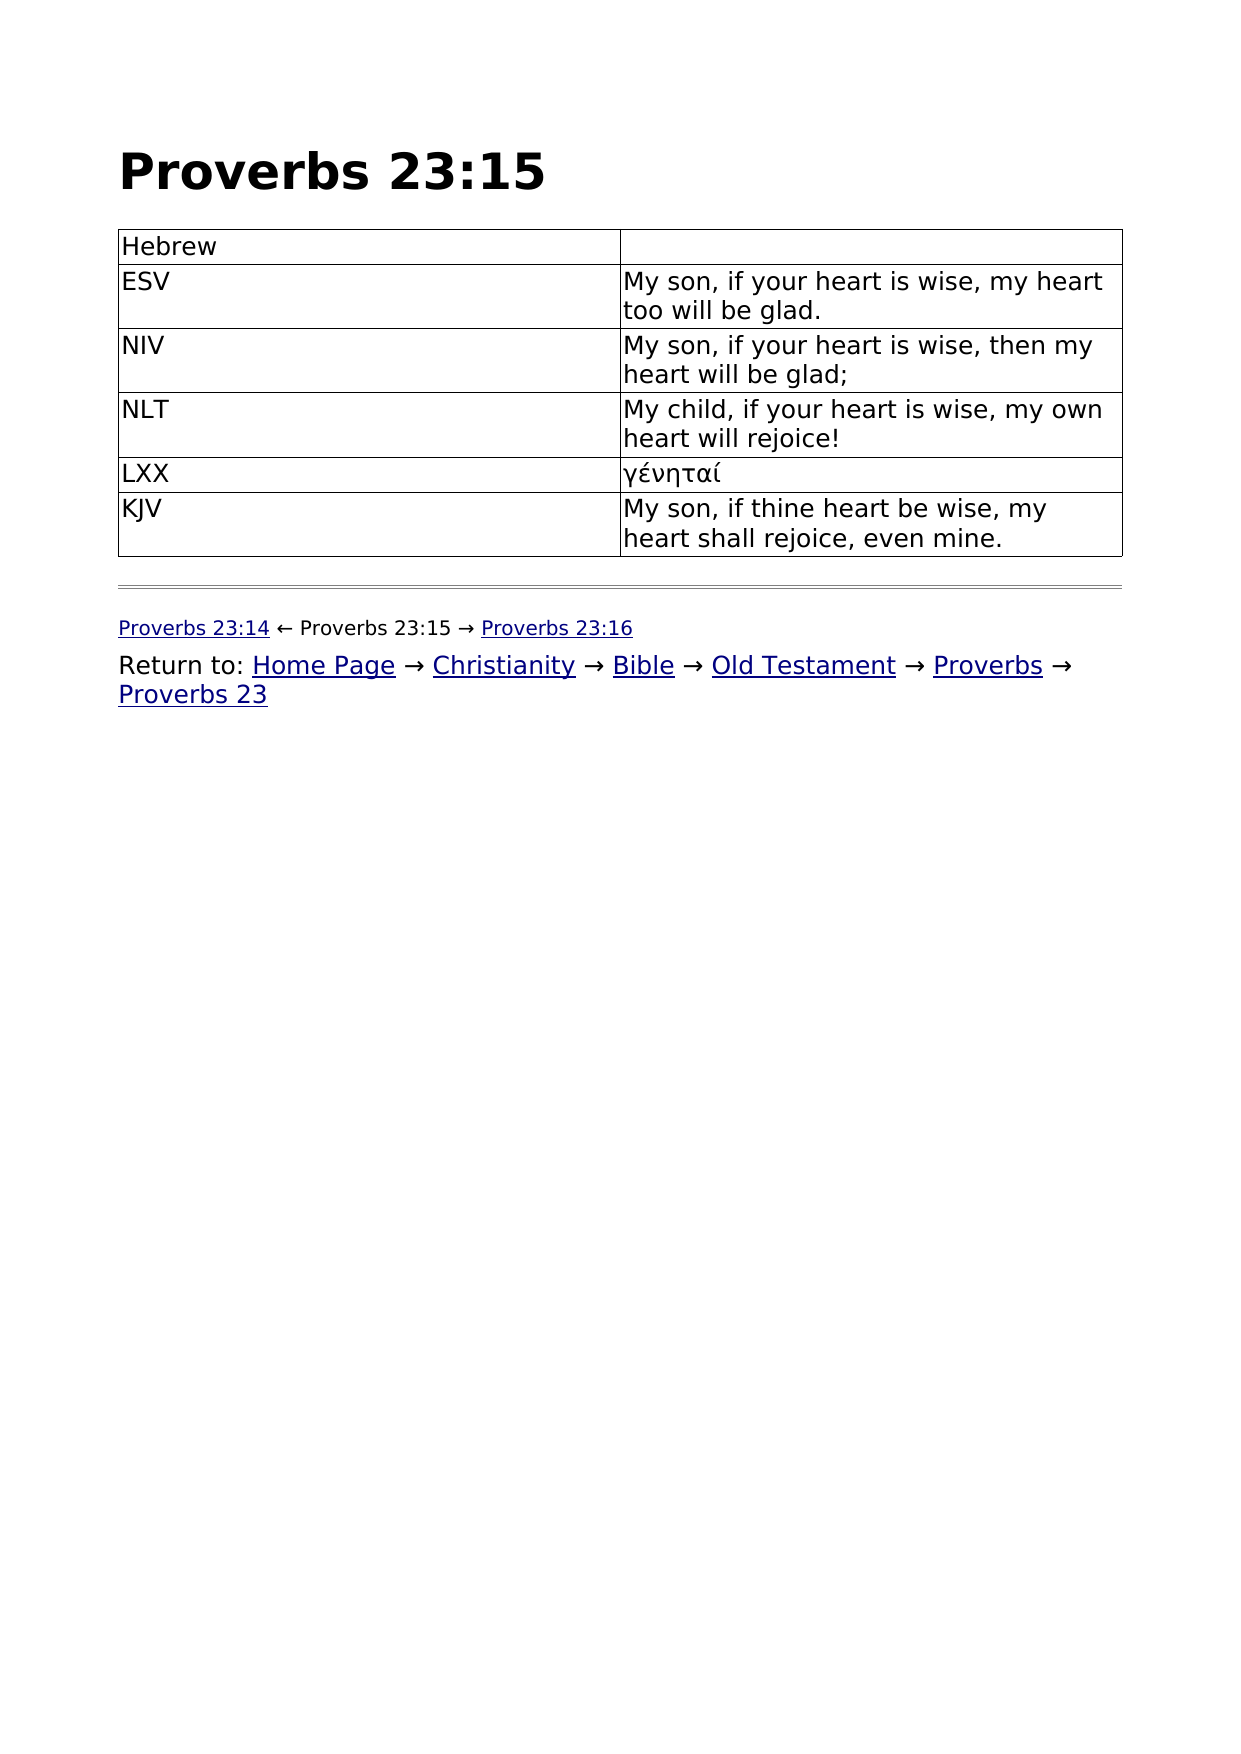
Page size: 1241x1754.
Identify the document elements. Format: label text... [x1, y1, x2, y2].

table_cell My son, if your heart is wise, my heart too will be glad. [621, 265, 1122, 328]
table_cell KJV [119, 493, 620, 556]
table_cell LXX [119, 458, 620, 492]
text Return to: Home Page → Christianity → Bible → Old Testament → Proverbs → Proverbs 23 [118, 651, 1122, 709]
table_cell NLT [119, 393, 620, 457]
table_cell NIV [119, 329, 620, 392]
table_cell My son, if your heart is wise, then my heart will be glad; [621, 329, 1122, 392]
table_header [621, 230, 1122, 264]
table_header Hebrew [119, 230, 620, 264]
text Proverbs 23:14 ← Proverbs 23:15 → Proverbs 23:16 [118, 617, 1122, 651]
subtitle Proverbs 23:15 [118, 143, 1122, 201]
table_cell γένηταί [621, 458, 1122, 492]
table_cell My child, if your heart is wise, my own heart will rejoice! [621, 393, 1122, 457]
table_cell My son, if thine heart be wise, my heart shall rejoice, even mine. [621, 493, 1122, 556]
table_cell ESV [119, 265, 620, 328]
